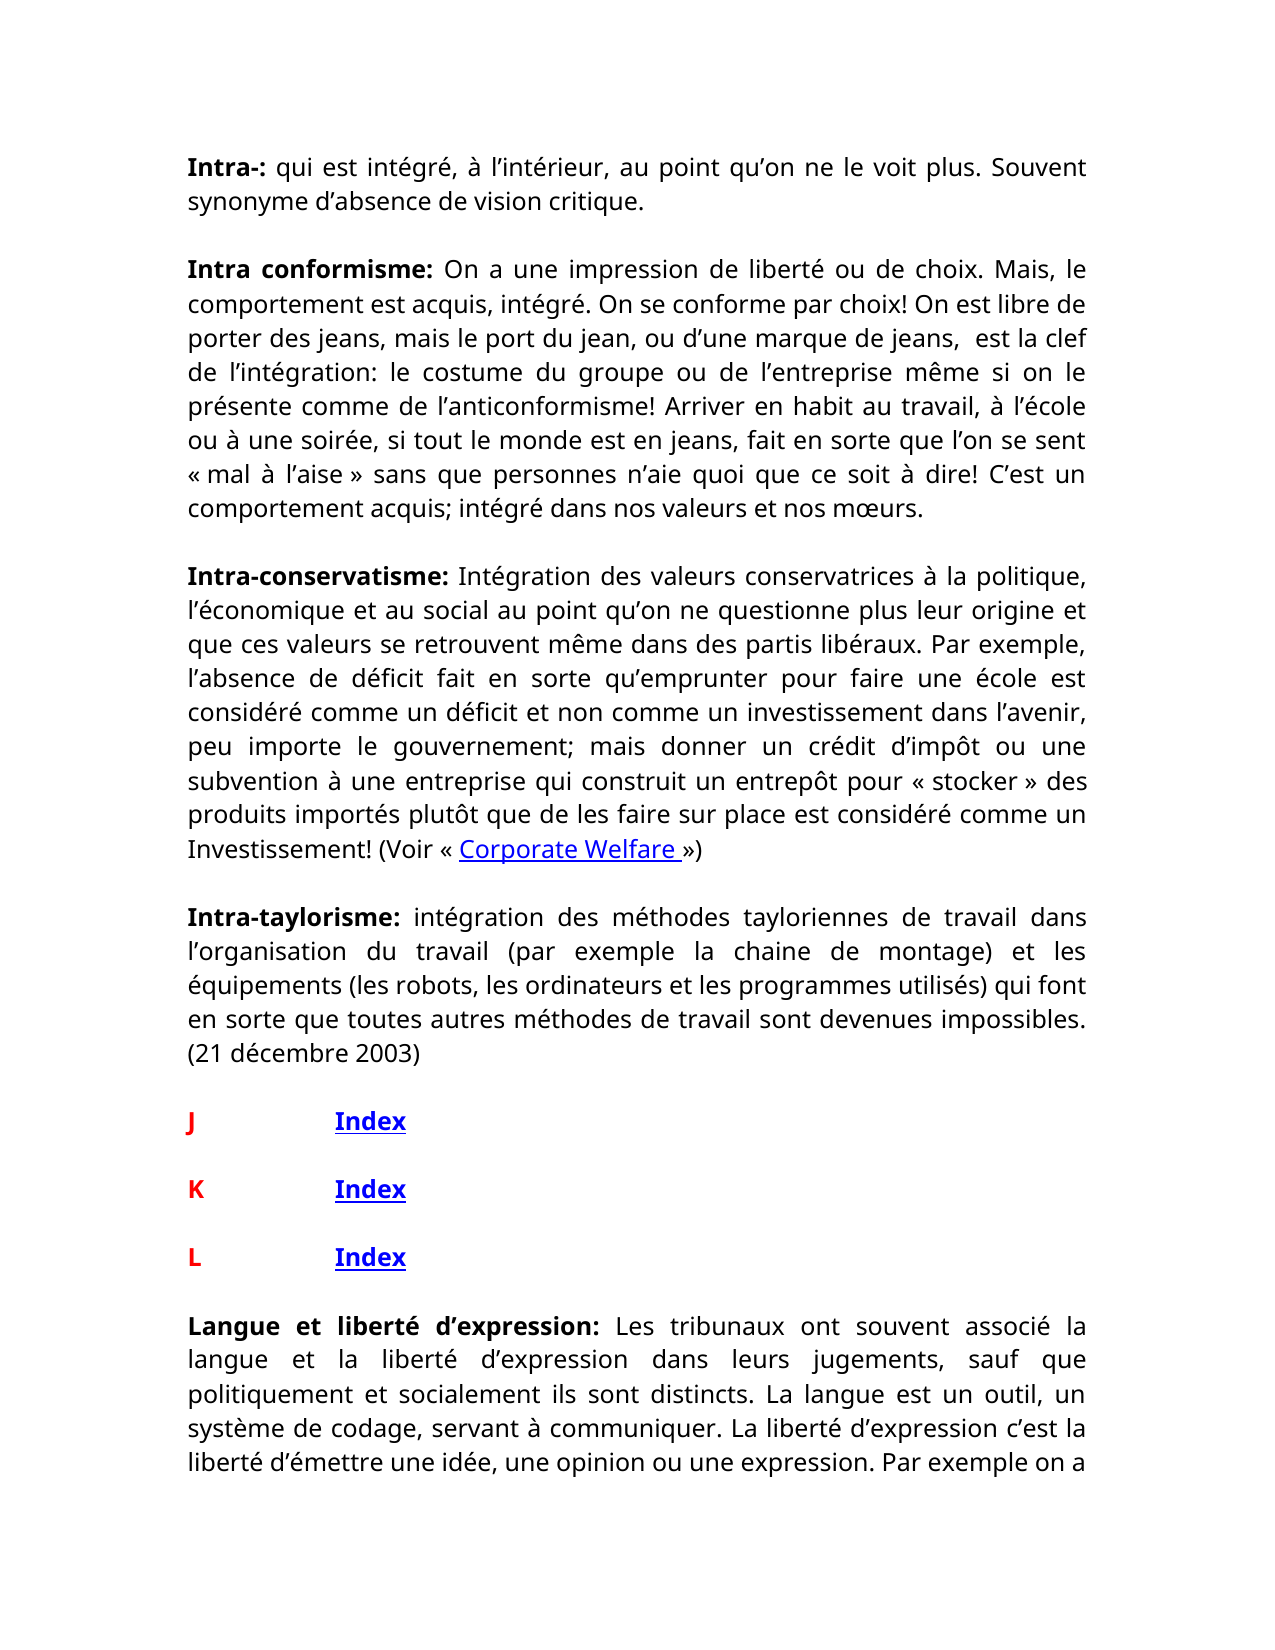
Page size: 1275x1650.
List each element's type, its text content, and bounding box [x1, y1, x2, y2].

text Intra-conservatisme: Intégration des valeurs conservatrices à la politique, l’économique et au social au point qu’on ne questionne plus leur origine et que ces valeurs se retrouvent même dans des partis libéraux. Par exemple, l’absence de déficit fait en sorte qu’emprunter pour faire une école est considéré comme un déficit et non comme un investissement dans l’avenir, peu importe le gouvernement; mais donner un crédit d’impôt ou une subvention à une entreprise qui construit un entrepôt pour « stocker » des produits importés plutôt que de les faire sur place est considéré comme un Investissement! (Voir « Corporate Welfare ») [187, 559, 1087, 865]
text K Index [187, 1172, 1087, 1206]
text J Index [187, 1104, 1087, 1138]
text Langue et liberté d’expression: Les tribunaux ont souvent associé la langue et la liberté d’expression dans leurs jugements, sauf que politiquement et socialement ils sont distincts. La langue est un outil, un système de codage, servant à communiquer. La liberté d’expression c’est la liberté d’émettre une idée, une opinion ou une expression. Par exemple on a [187, 1308, 1087, 1478]
text Intra conformisme: On a une impression de liberté ou de choix. Mais, le comportement est acquis, intégré. On se conforme par choix! On est libre de porter des jeans, mais le port du jean, ou d’une marque de jeans, est la clef de l’intégration: le costume du groupe ou de l’entreprise même si on le présente comme de l’anticonformisme! Arriver en habit au travail, à l’école ou à une soirée, si tout le monde est en jeans, fait en sorte que l’on se sent « mal à l’aise » sans que personnes n’aie quoi que ce soit à dire! C’est un comportement acquis; intégré dans nos valeurs et nos mœurs. [187, 252, 1087, 525]
text Intra-taylorisme: intégration des méthodes tayloriennes de travail dans l’organisation du travail (par exemple la chaine de montage) et les équipements (les robots, les ordinateurs et les programmes utilisés) qui font en sorte que toutes autres méthodes de travail sont devenues impossibles. (21 décembre 2003) [187, 899, 1087, 1070]
text L Index [187, 1240, 1087, 1274]
text Intra-: qui est intégré, à l’intérieur, au point qu’on ne le voit plus. Souvent synonyme d’absence de vision critique. [187, 150, 1087, 218]
